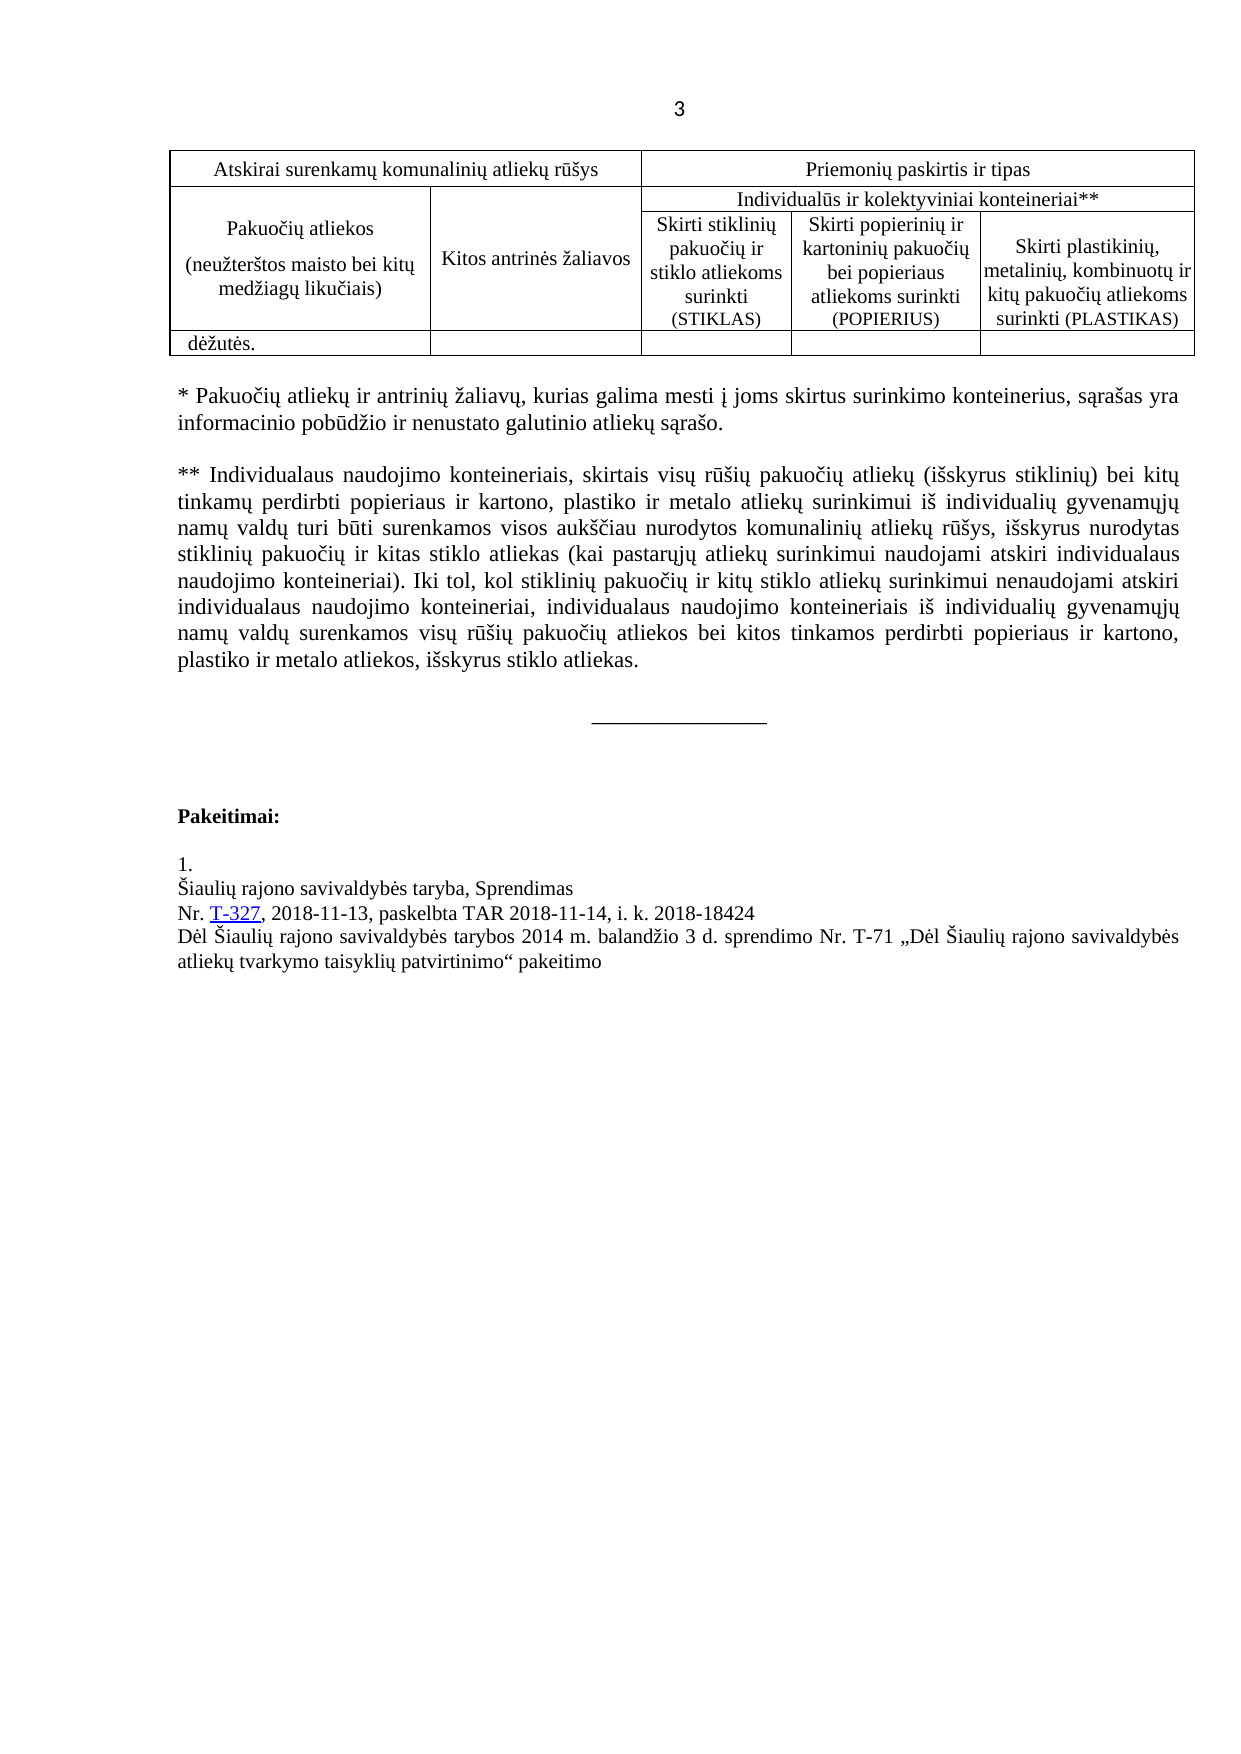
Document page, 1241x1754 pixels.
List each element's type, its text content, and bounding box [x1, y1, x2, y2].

table_header Priemonių paskirtis ir tipas [642, 151, 1194, 186]
table_cell Skirti stiklinių pakuočių ir stiklo atliekoms surinkti (STIKLAS) [642, 212, 791, 330]
text ______________ [177, 698, 1181, 727]
text Šiaulių rajono savivaldybės taryba, Sprendimas [177, 876, 1181, 900]
table_header Atskirai surenkamų komunalinių atliekų rūšys [171, 151, 641, 186]
text 1. [177, 852, 1181, 876]
table_cell dėžutės. [171, 331, 430, 355]
text ** Individualaus naudojimo konteineriais, skirtais visų rūšių pakuočių atliekų (išskyrus stiklinių) bei kitų tinkamų perdirbti popieriaus ir kartono, plastiko ir metalo atliekų surinkimui iš individualių gyvenamųjų namų valdų turi būti surenkamos visos aukščiau nurodytos komunalinių atliekų rūšys, išskyrus nurodytas stiklinių pakuočių ir kitas stiklo atliekas (kai pastarųjų atliekų surinkimui naudojami atskiri individualaus naudojimo konteineriai). Iki tol, kol stiklinių pakuočių ir kitų stiklo atliekų surinkimui nenaudojami atskiri individualaus naudojimo konteineriai, individualaus naudojimo konteineriais iš individualių gyvenamųjų namų valdų surenkamos visų rūšių pakuočių atliekos bei kitos tinkamos perdirbti popieriaus ir kartono, plastiko ir metalo atliekos, išskyrus stiklo atliekas. [177, 461, 1181, 672]
table_cell [981, 331, 1194, 355]
table_cell Skirti popierinių ir kartoninių pakuočių bei popieriaus atliekoms surinkti (POPIERIUS) [792, 212, 980, 330]
text Nr. T-327, 2018-11-13, paskelbta TAR 2018-11-14, i. k. 2018-18424 [177, 900, 1181, 924]
table_cell Pakuočių atliekos (neužterštos maisto bei kitų medžiagų likučiais) [171, 187, 430, 330]
text Pakeitimai: [177, 804, 1181, 828]
table_cell Skirti plastikinių, metalinių, kombinuotų ir kitų pakuočių atliekoms surinkti (PLASTIKAS) [981, 212, 1194, 330]
table_cell Kitos antrinės žaliavos [431, 187, 641, 330]
table_cell [642, 331, 791, 355]
table_cell [431, 331, 641, 355]
text * Pakuočių atliekų ir antrinių žaliavų, kurias galima mesti į joms skirtus surinkimo konteinerius, sąrašas yra informacinio pobūdžio ir nenustato galutinio atliekų sąrašo. [177, 382, 1181, 435]
table_cell [792, 331, 980, 355]
text Dėl Šiaulių rajono savivaldybės tarybos 2014 m. balandžio 3 d. sprendimo Nr. T-71 „Dėl Šiaulių rajono savivaldybės atliekų tvarkymo taisyklių patvirtinimo“ pakeitimo [177, 924, 1181, 973]
table_cell Individualūs ir kolektyviniai konteineriai** [642, 187, 1194, 211]
